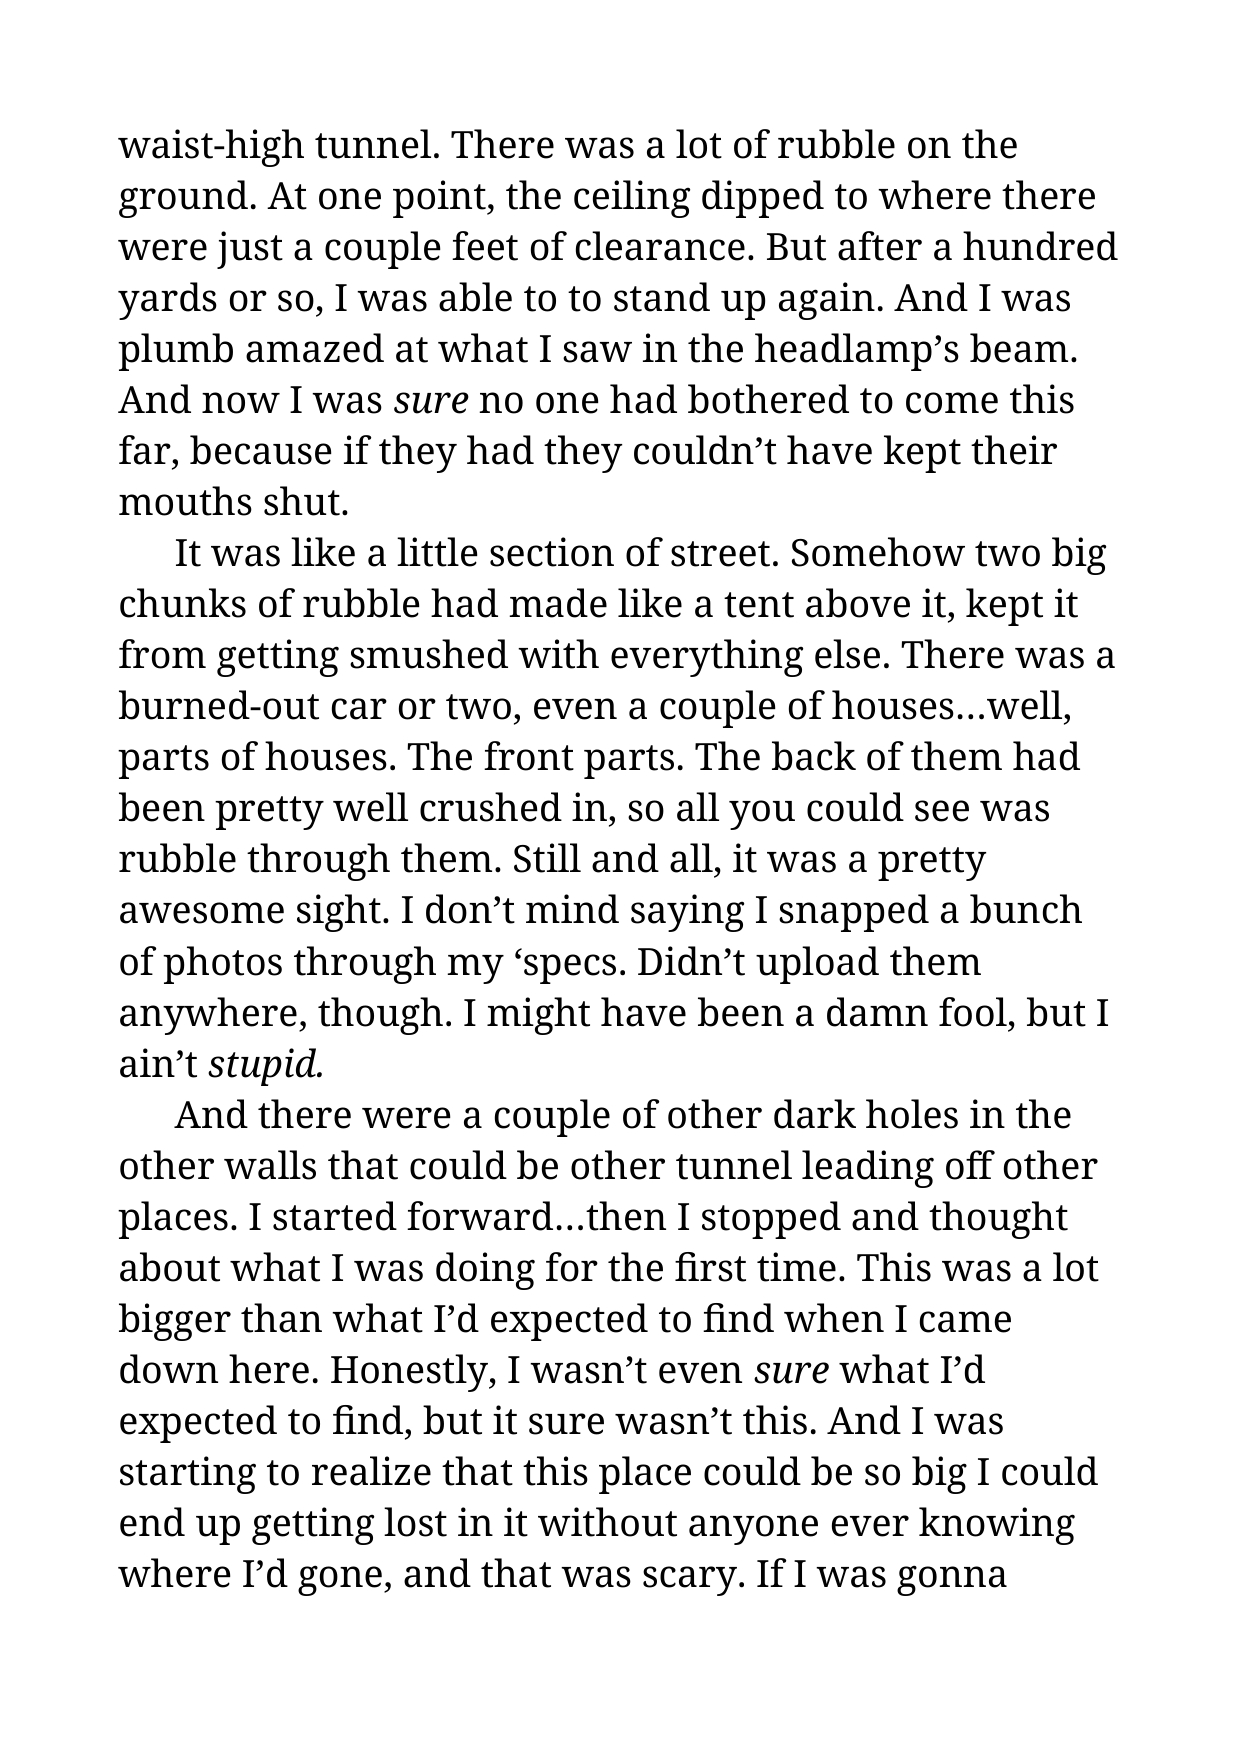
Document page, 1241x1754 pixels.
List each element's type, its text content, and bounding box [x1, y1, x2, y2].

text And there were a couple of other dark holes in the other walls that could be other tunnel leading off other places. I started forward…then I stopped and thought about what I was doing for the first time. This was a lot bigger than what I’d expected to find when I came down here. Honestly, I wasn’t even sure what I’d expected to find, but it sure wasn’t this. And I was starting to realize that this place could be so big I could end up getting lost in it without anyone ever knowing where I’d gone, and that was scary. If I was gonna [118, 1088, 1122, 1598]
text waist-high tunnel. There was a lot of rubble on the ground. At one point, the ceiling dipped to where there were just a couple feet of clearance. But after a hundred yards or so, I was able to to stand up again. And I was plumb amazed at what I saw in the headlamp’s beam. And now I was sure no one had bothered to come this far, because if they had they couldn’t have kept their mouths shut. [118, 118, 1122, 526]
text It was like a little section of street. Somehow two big chunks of rubble had made like a tent above it, kept it from getting smushed with everything else. There was a burned-out car or two, even a couple of houses…well, parts of houses. The front parts. The back of them had been pretty well crushed in, so all you could see was rubble through them. Still and all, it was a pretty awesome sight. I don’t mind saying I snapped a bunch of photos through my ‘specs. Didn’t upload them anywhere, though. I might have been a damn fool, but I ain’t stupid. [118, 526, 1122, 1088]
